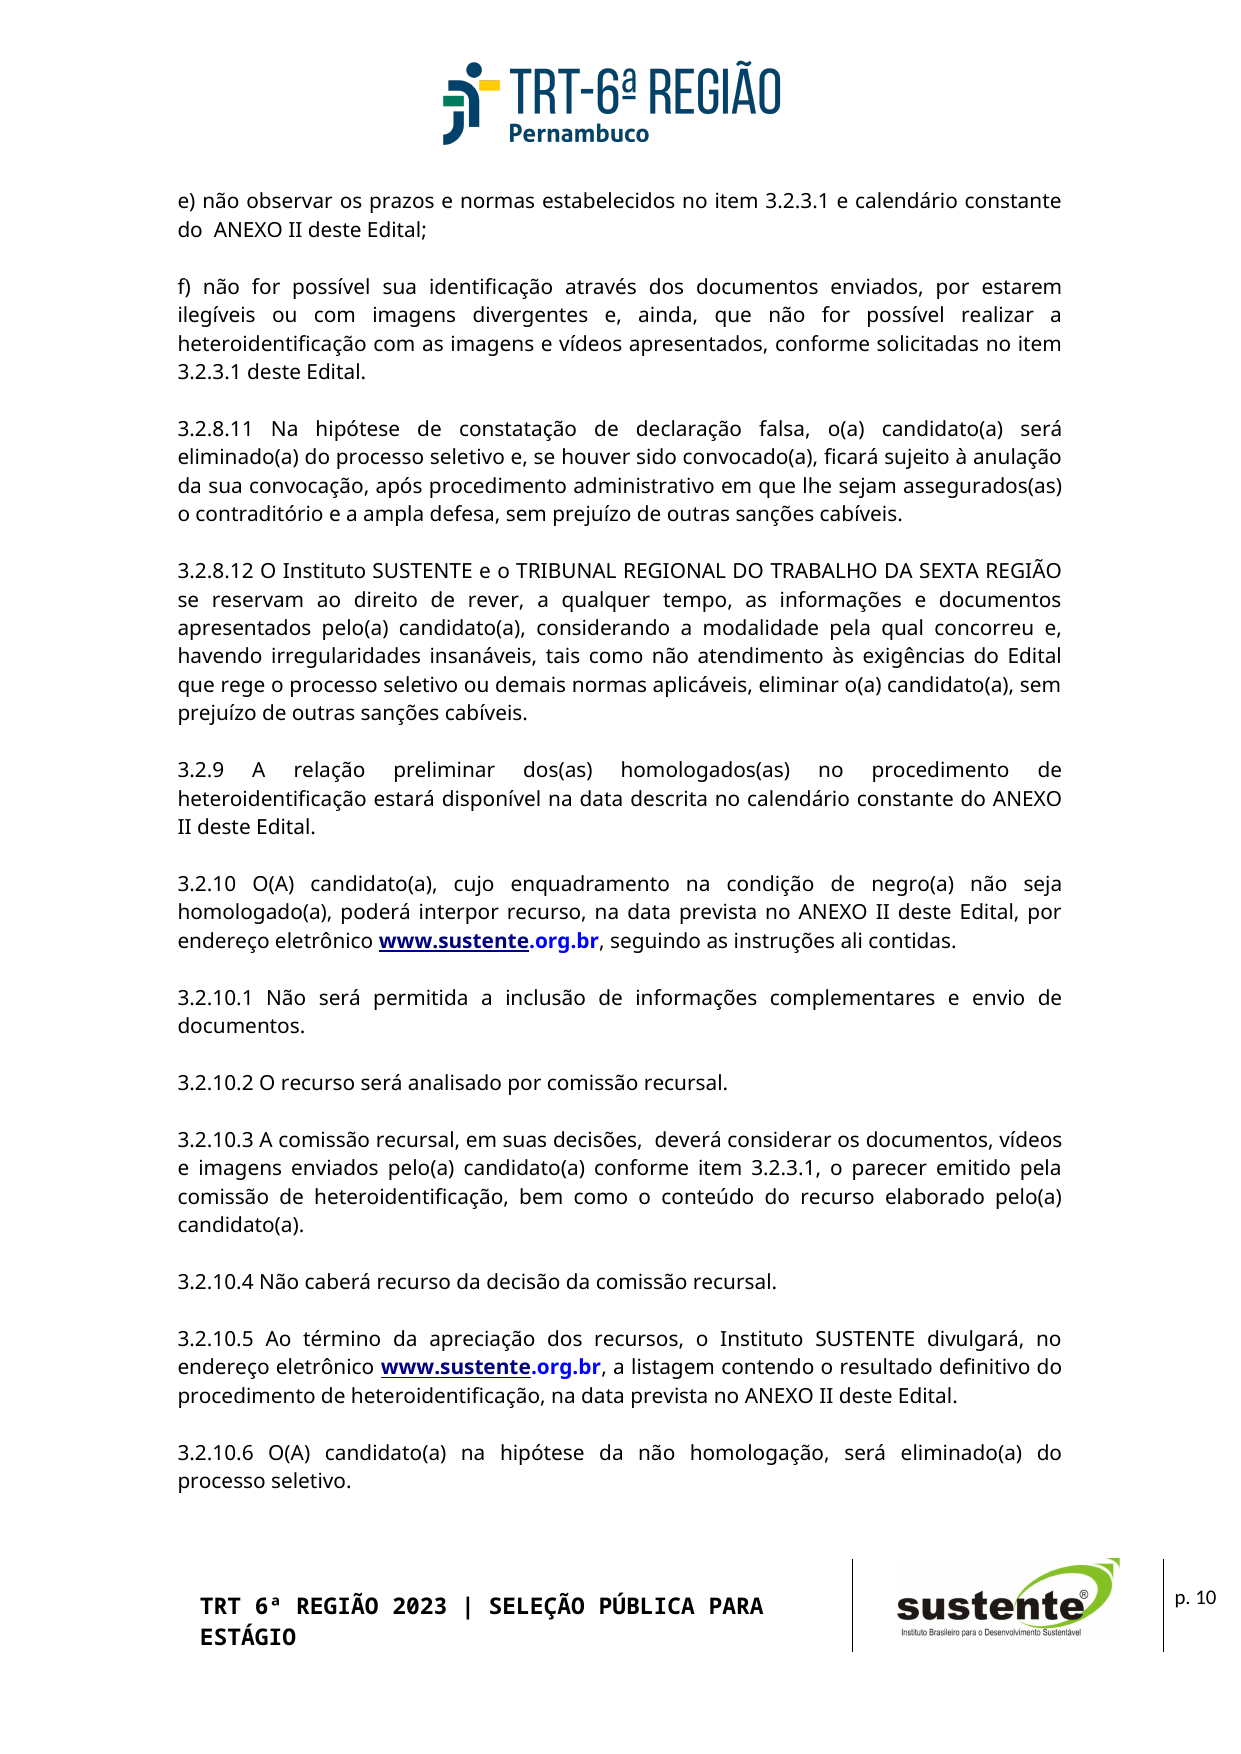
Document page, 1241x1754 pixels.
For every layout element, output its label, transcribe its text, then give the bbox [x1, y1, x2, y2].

text 3.2.8.11 Na hipótese de constatação de declaração falsa, o(a) candidato(a) será eliminado(a) do processo seletivo e, se houver sido convocado(a), ficará sujeito à anulação da sua convocação, após procedimento administrativo em que lhe sejam assegurados(as) o contraditório e a ampla defesa, sem prejuízo de outras sanções cabíveis. [177, 414, 1063, 528]
text 3.2.8.12 O Instituto SUSTENTE e o TRIBUNAL REGIONAL DO TRABALHO DA SEXTA REGIÃO se reservam ao direito de rever, a qualquer tempo, as informações e documentos apresentados pelo(a) candidato(a), considerando a modalidade pela qual concorreu e, havendo irregularidades insanáveis, tais como não atendimento às exigências do Edital que rege o processo seletivo ou demais normas aplicáveis, eliminar o(a) candidato(a), sem prejuízo de outras sanções cabíveis. [177, 556, 1063, 727]
text e) não observar os prazos e normas estabelecidos no item 3.2.3.1 e calendário constante do ANEXO II deste Edital; [177, 187, 1063, 243]
text 3.2.9 A relação preliminar dos(as) homologados(as) no procedimento de heteroidentificação estará disponível na data descrita no calendário constante do ANEXO II deste Edital. [177, 755, 1063, 841]
text 3.2.10.5 Ao término da apreciação dos recursos, o Instituto SUSTENTE divulgará, no endereço eletrônico www.sustente.org.br, a listagem contendo o resultado definitivo do procedimento de heteroidentificação, na data prevista no ANEXO II deste Edital. [177, 1324, 1063, 1409]
text 3.2.10.3 A comissão recursal, em suas decisões, deverá considerar os documentos, vídeos e imagens enviados pelo(a) candidato(a) conforme item 3.2.3.1, o parecer emitido pela comissão de heteroidentificação, bem como o conteúdo do recurso elaborado pelo(a) candidato(a). [177, 1125, 1063, 1239]
text 3.2.10.6 O(A) candidato(a) na hipótese da não homologação, será eliminado(a) do processo seletivo. [177, 1438, 1063, 1495]
text 3.2.10.1 Não será permitida a inclusão de informações complementares e envio de documentos. [177, 983, 1063, 1040]
text 3.2.10 O(A) candidato(a), cujo enquadramento na condição de negro(a) não seja homologado(a), poderá interpor recurso, na data prevista no ANEXO II deste Edital, por endereço eletrônico www.sustente.org.br, seguindo as instruções ali contidas. [177, 869, 1063, 954]
text 3.2.10.2 O recurso será analisado por comissão recursal. [177, 1068, 1063, 1097]
text f) não for possível sua identificação através dos documentos enviados, por estarem ilegíveis ou com imagens divergentes e, ainda, que não for possível realizar a heteroidentificação com as imagens e vídeos apresentados, conforme solicitadas no item 3.2.3.1 deste Edital. [177, 272, 1063, 386]
text 3.2.10.4 Não caberá recurso da decisão da comissão recursal. [177, 1267, 1063, 1296]
